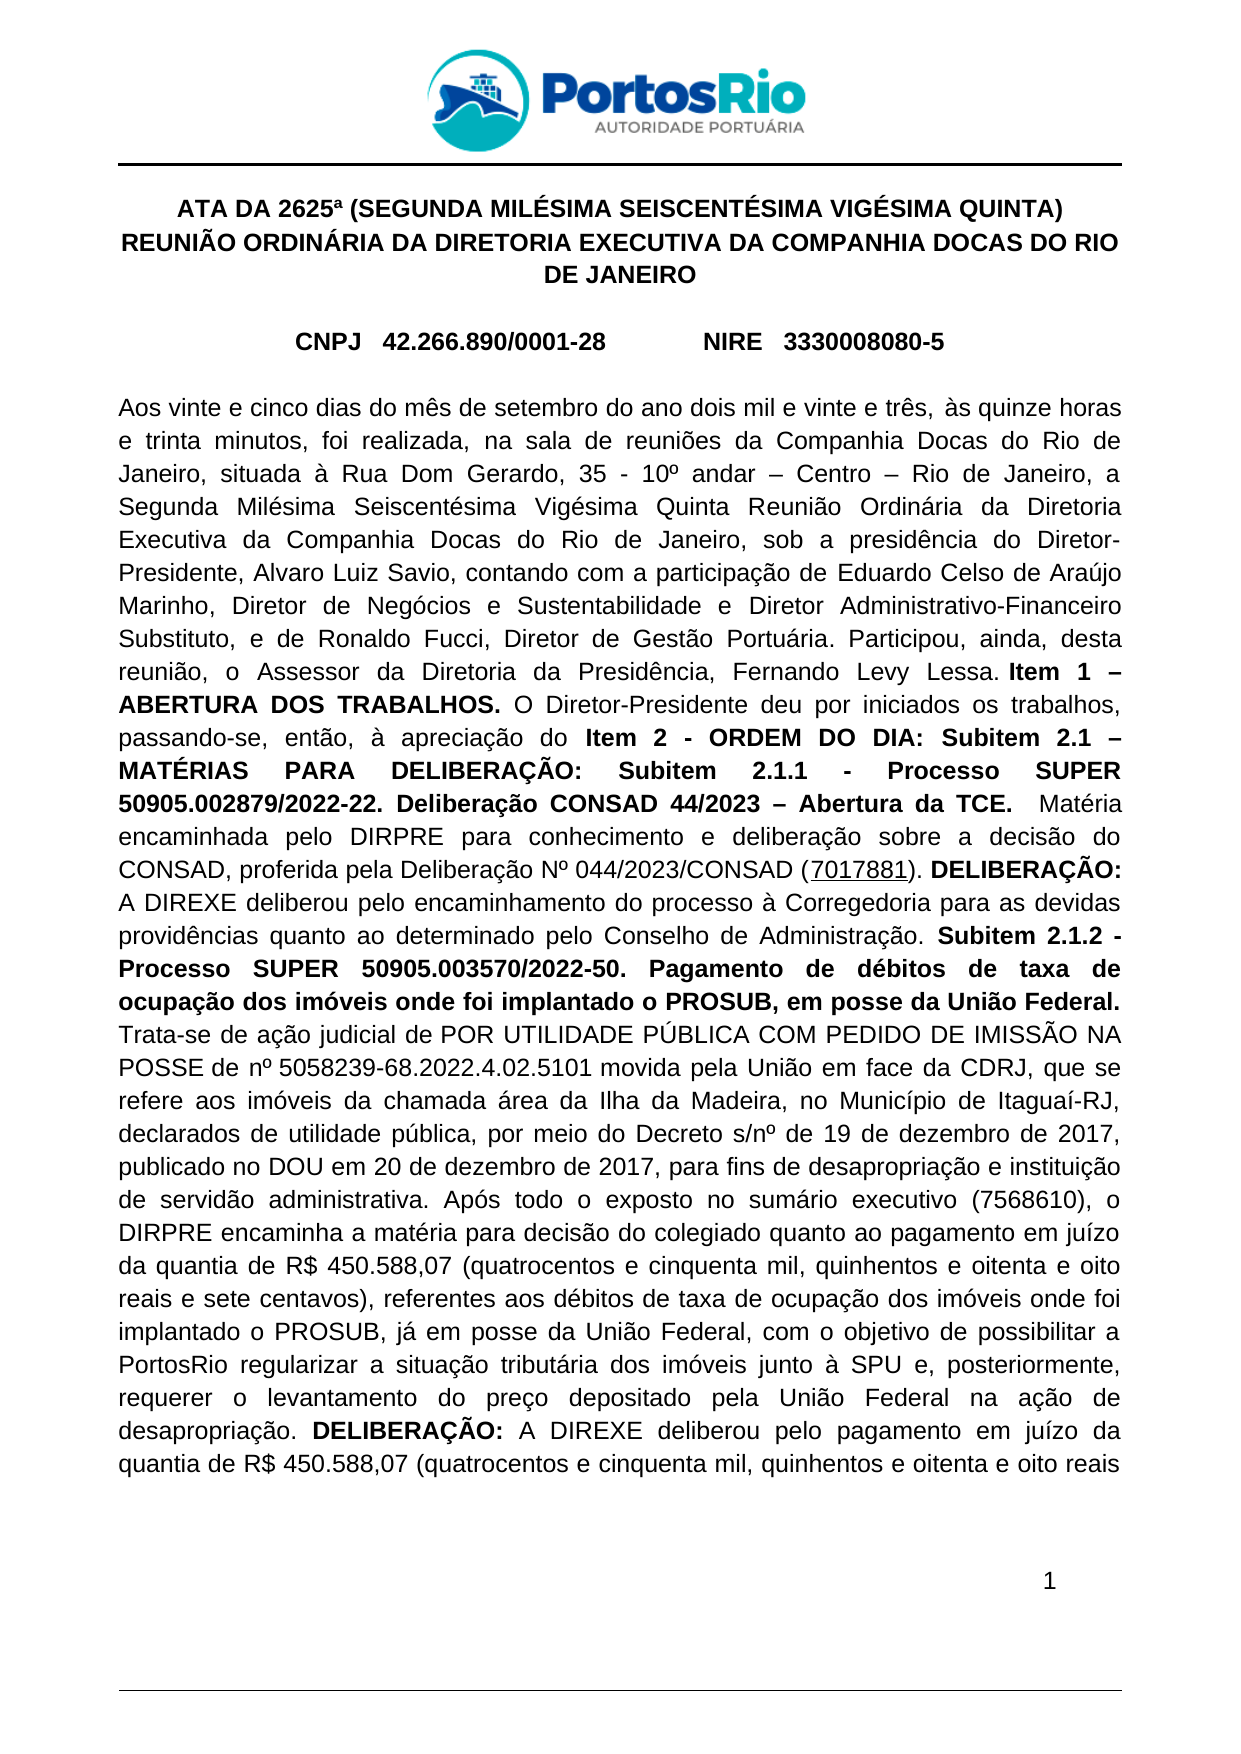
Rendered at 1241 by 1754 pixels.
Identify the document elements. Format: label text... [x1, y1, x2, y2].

text ATA DA 2625ª (SEGUNDA MILÉSIMA SEISCENTÉSIMA VIGÉSIMA QUINTA) REUNIÃO ORDINÁRIA DA DIRETORIA EXECUTIVA DA COMPANHIA DOCAS DO RIO DE JANEIRO [118, 194, 1122, 289]
text CNPJ 42.266.890/0001-28 NIRE 3330008080-5 [118, 327, 1122, 355]
text Aos vinte e cinco dias do mês de setembro do ano dois mil e vinte e três, às quinze horas e trinta minutos, foi realizada, na sala de reuniões da Companhia Docas do Rio de Janeiro, situada à Rua Dom Gerardo, 35 - 10º andar – Centro – Rio de Janeiro, a Segunda Milésima Seiscentésima Vigésima Quinta Reunião Ordinária da Diretoria Executiva da Companhia Docas do Rio de Janeiro, sob a presidência do Diretor-Presidente, Alvaro Luiz Savio, contando com a participação de Eduardo Celso de Araújo Marinho, Diretor de Negócios e Sustentabilidade e Diretor Administrativo-Financeiro Substituto, e de Ronaldo Fucci, Diretor de Gestão Portuária. Participou, ainda, desta reunião, o Assessor da Diretoria da Presidência, Fernando Levy Lessa. Item 1 – ABERTURA DOS TRABALHOS. O Diretor-Presidente deu por iniciados os trabalhos, passando-se, então, à apreciação do Item 2 - ORDEM DO DIA: Subitem 2.1 – MATÉRIAS PARA DELIBERAÇÃO: Subitem 2.1.1 - Processo SUPER 50905.002879/2022-22. Deliberação CONSAD 44/2023 – Abertura da TCE. Matéria encaminhada pelo DIRPRE para conhecimento e deliberação sobre a decisão do CONSAD, proferida pela Deliberação Nº 044/2023/CONSAD (7017881). DELIBERAÇÃO: A DIREXE deliberou pelo encaminhamento do processo à Corregedoria para as devidas providências quanto ao determinado pelo Conselho de Administração. Subitem 2.1.2 - Processo SUPER 50905.003570/2022-50. Pagamento de débitos de taxa de ocupação dos imóveis onde foi implantado o PROSUB, em posse da União Federal. Trata-se de ação judicial de POR UTILIDADE PÚBLICA COM PEDIDO DE IMISSÃO NA POSSE de nº 5058239-68.2022.4.02.5101 movida pela União em face da CDRJ, que se refere aos imóveis da chamada área da Ilha da Madeira, no Município de Itaguaí-RJ, declarados de utilidade pública, por meio do Decreto s/nº de 19 de dezembro de 2017, publicado no DOU em 20 de dezembro de 2017, para fins de desapropriação e instituição de servidão administrativa. Após todo o exposto no sumário executivo (7568610), o DIRPRE encaminha a matéria para decisão do colegiado quanto ao pagamento em juízo da quantia de R$ 450.588,07 (quatrocentos e cinquenta mil, quinhentos e oitenta e oito reais e sete centavos), referentes aos débitos de taxa de ocupação dos imóveis onde foi implantado o PROSUB, já em posse da União Federal, com o objetivo de possibilitar a PortosRio regularizar a situação tributária dos imóveis junto à SPU e, posteriormente, requerer o levantamento do preço depositado pela União Federal na ação de desapropriação. DELIBERAÇÃO: A DIREXE deliberou pelo pagamento em juízo da quantia de R$ 450.588,07 (quatrocentos e cinquenta mil, quinhentos e oitenta e oito reais [118, 393, 1122, 1478]
